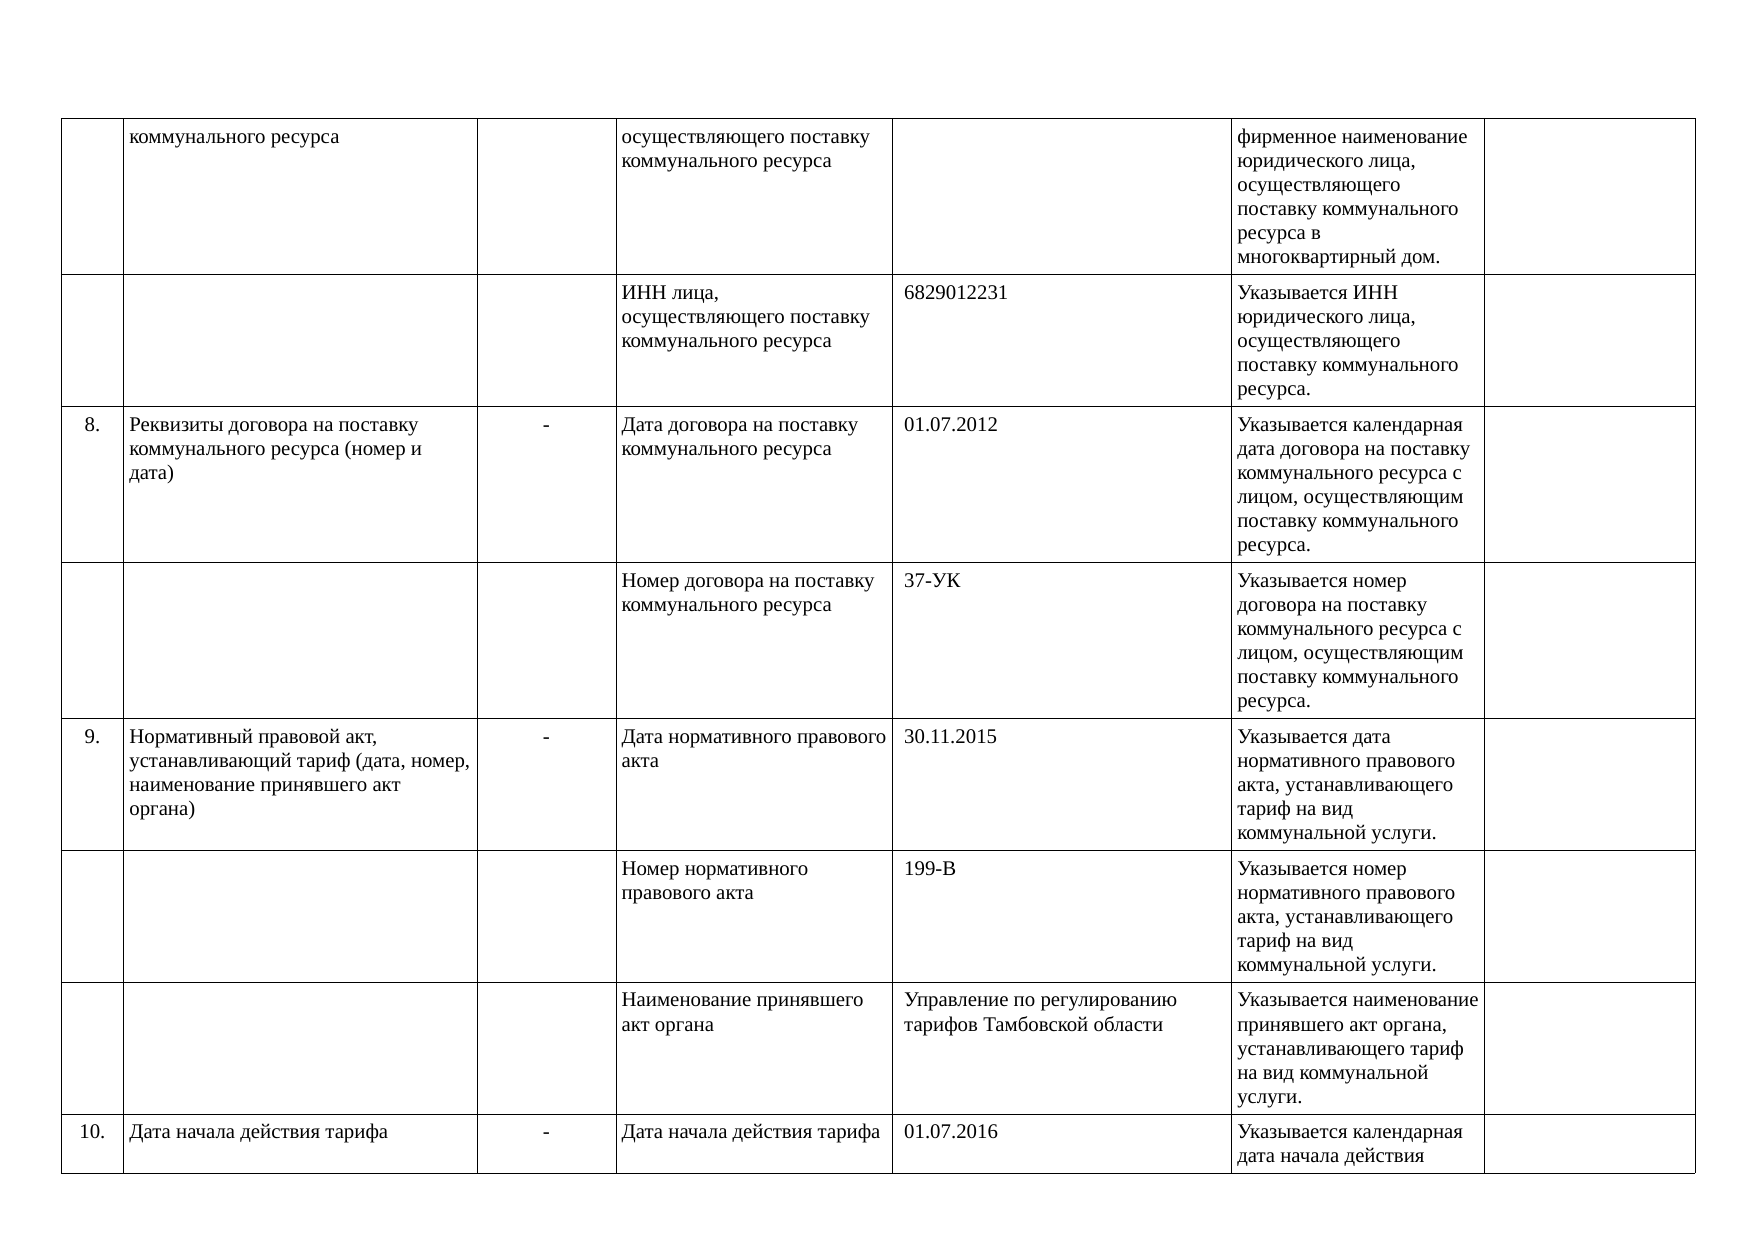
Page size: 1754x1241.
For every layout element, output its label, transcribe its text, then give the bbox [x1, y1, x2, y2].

table_cell Указывается календарная дата договора на поставку коммунального ресурса с лицом, осуществляющим поставку коммунального ресурса. [1232, 407, 1484, 562]
table_cell коммунального ресурса [124, 119, 477, 274]
table_cell фирменное наименование юридического лица, осуществляющего поставку коммунального ресурса в многоквартирный дом. [1232, 119, 1484, 274]
table_cell Дата начала действия тарифа [124, 1115, 477, 1173]
table_cell [1485, 1115, 1695, 1173]
table_cell 01.07.2012 [893, 407, 1231, 562]
table_cell Реквизиты договора на поставку коммунального ресурса (номер и дата) [124, 407, 477, 562]
table_cell [478, 563, 616, 718]
table_cell [124, 851, 477, 982]
table_cell Нормативный правовой акт, устанавливающий тариф (дата, номер, наименование принявшего акт органа) [124, 719, 477, 850]
table_cell [62, 563, 123, 718]
table_cell [478, 983, 616, 1113]
table_cell Указывается дата нормативного правового акта, устанавливающего тариф на вид коммунальной услуги. [1232, 719, 1484, 850]
table_cell осуществляющего поставку коммунального ресурса [617, 119, 892, 274]
table_cell Наименование принявшего акт органа [617, 983, 892, 1113]
table_cell 8. [62, 407, 123, 562]
table_cell [478, 275, 616, 406]
table_cell Управление по регулированию тарифов Тамбовской области [893, 983, 1231, 1113]
table_cell [1485, 719, 1695, 850]
table_cell [124, 275, 477, 406]
table_cell Номер нормативного правового акта [617, 851, 892, 982]
table_cell [62, 851, 123, 982]
table_cell - [478, 407, 616, 562]
table_cell Дата нормативного правового акта [617, 719, 892, 850]
table_cell Указывается ИНН юридического лица, осуществляющего поставку коммунального ресурса. [1232, 275, 1484, 406]
table_cell [62, 983, 123, 1113]
table_cell [124, 983, 477, 1113]
table_cell 37-УК [893, 563, 1231, 718]
table_cell [1485, 119, 1695, 274]
table_cell [1485, 407, 1695, 562]
table_cell [1485, 983, 1695, 1113]
table_cell 01.07.2016 [893, 1115, 1231, 1173]
table_cell [62, 119, 123, 274]
table_cell Указывается номер нормативного правового акта, устанавливающего тариф на вид коммунальной услуги. [1232, 851, 1484, 982]
table_cell Дата начала действия тарифа [617, 1115, 892, 1173]
table_cell - [478, 119, 616, 274]
table_cell 6829012231 [893, 275, 1231, 406]
table_cell [478, 851, 616, 982]
table_cell Указывается наименование принявшего акт органа, устанавливающего тариф на вид коммунальной услуги. [1232, 983, 1484, 1113]
table_cell Номер договора на поставку коммунального ресурса [617, 563, 892, 718]
table_cell [124, 563, 477, 718]
table_cell [1485, 851, 1695, 982]
table_cell [1485, 563, 1695, 718]
table_cell Указывается номер договора на поставку коммунального ресурса с лицом, осуществляющим поставку коммунального ресурса. [1232, 563, 1484, 718]
table_cell 9. [62, 719, 123, 850]
table_cell [893, 119, 1231, 274]
table_cell ИНН лица, осуществляющего поставку коммунального ресурса [617, 275, 892, 406]
table_cell [1485, 275, 1695, 406]
table_cell Указывается календарная дата начала действия [1232, 1115, 1484, 1173]
table_cell - [478, 1115, 616, 1173]
table_cell [62, 275, 123, 406]
table_cell 10. [62, 1115, 123, 1173]
table_cell 30.11.2015 [893, 719, 1231, 850]
table_cell Дата договора на поставку коммунального ресурса [617, 407, 892, 562]
table_cell 199-В [893, 851, 1231, 982]
table_cell - [478, 719, 616, 850]
